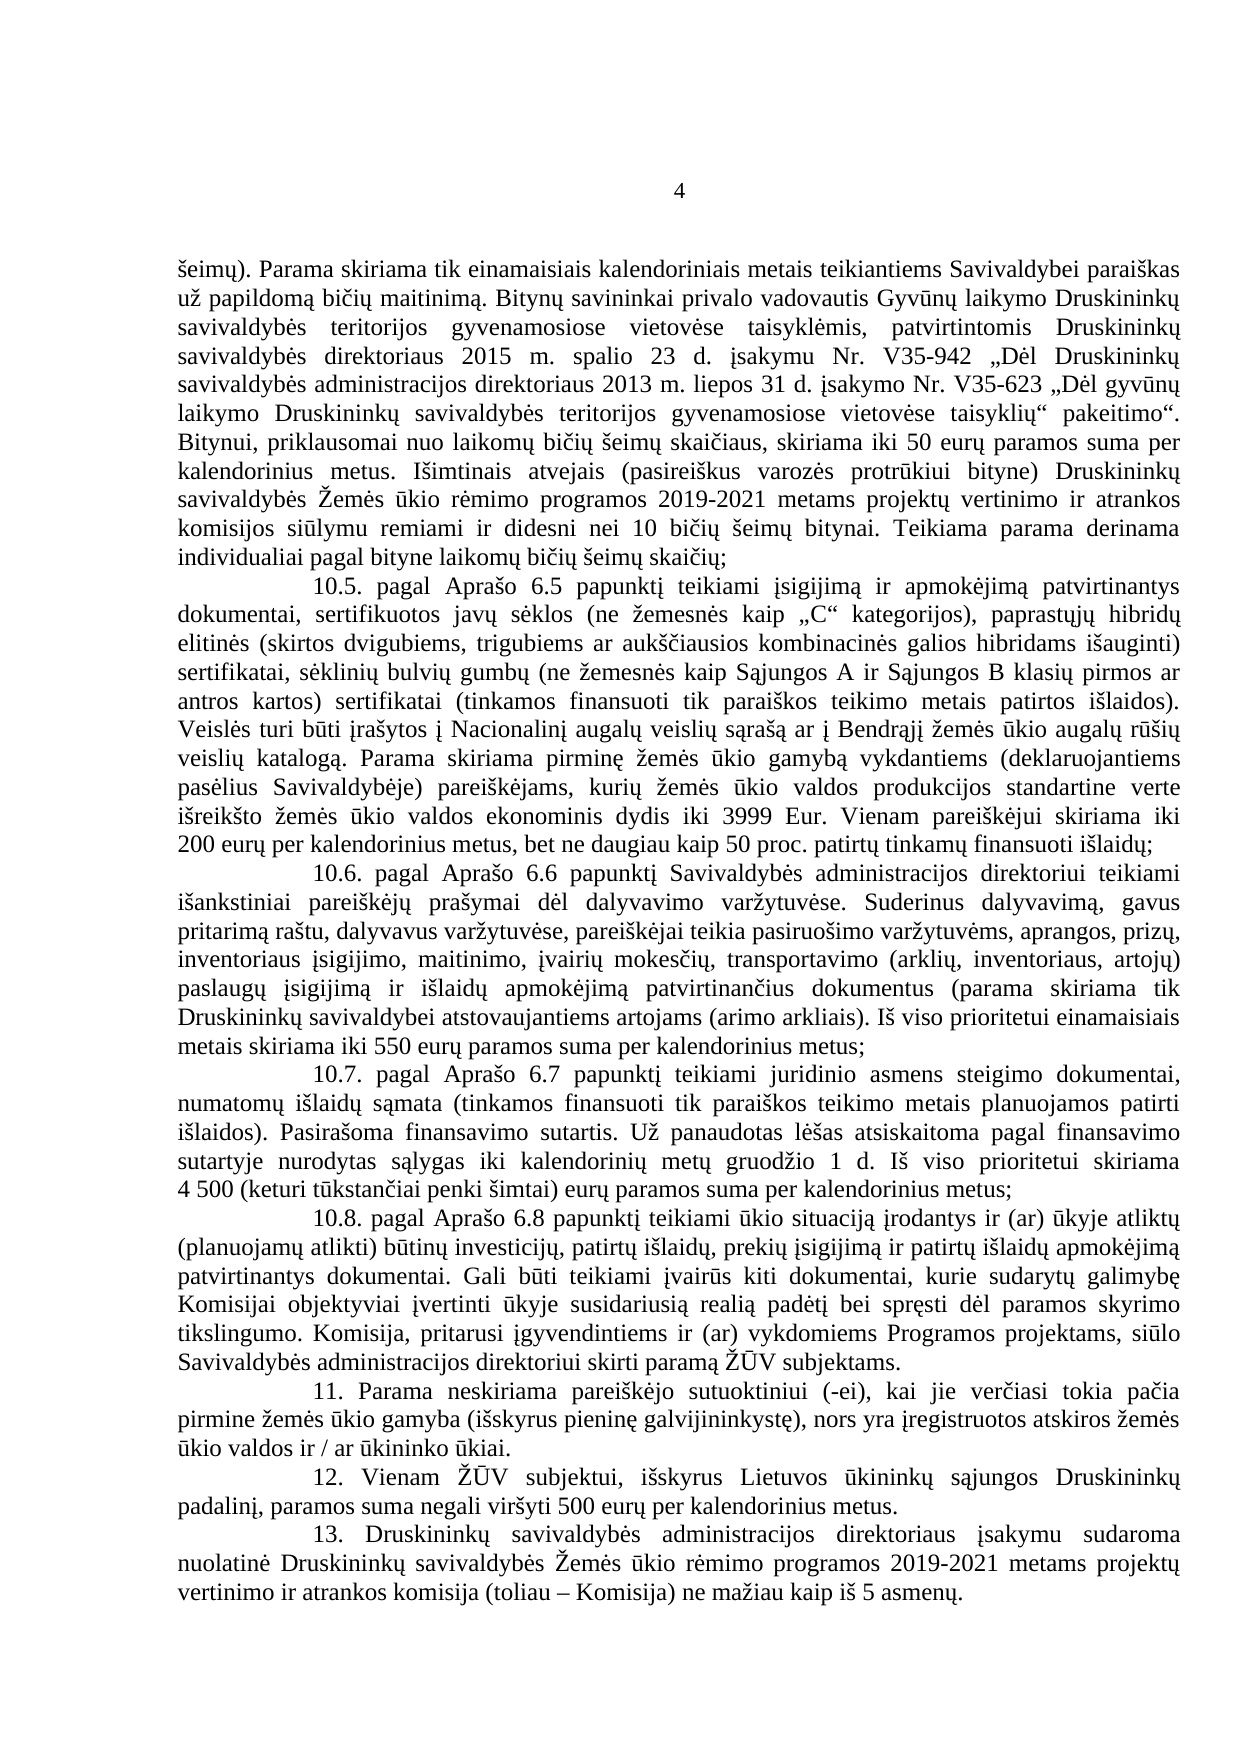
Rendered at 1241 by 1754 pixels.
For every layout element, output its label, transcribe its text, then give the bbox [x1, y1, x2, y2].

text 12. Vienam ŽŪV subjektui, išskyrus Lietuvos ūkininkų sąjungos Druskininkų padalinį, paramos suma negali viršyti 500 eurų per kalendorinius metus. [177, 1462, 1181, 1519]
text 10.6. pagal Aprašo 6.6 papunktį Savivaldybės administracijos direktoriui teikiami išankstiniai pareiškėjų prašymai dėl dalyvavimo varžytuvėse. Suderinus dalyvavimą, gavus pritarimą raštu, dalyvavus varžytuvėse, pareiškėjai teikia pasiruošimo varžytuvėms, aprangos, prizų, inventoriaus įsigijimo, maitinimo, įvairių mokesčių, transportavimo (arklių, inventoriaus, artojų) paslaugų įsigijimą ir išlaidų apmokėjimą patvirtinančius dokumentus (parama skiriama tik Druskininkų savivaldybei atstovaujantiems artojams (arimo arkliais). Iš viso prioritetui einamaisiais metais skiriama iki 550 eurų paramos suma per kalendorinius metus; [177, 858, 1181, 1059]
text 13. Druskininkų savivaldybės administracijos direktoriaus įsakymu sudaroma nuolatinė Druskininkų savivaldybės Žemės ūkio rėmimo programos 2019-2021 metams projektų vertinimo ir atrankos komisija (toliau – Komisija) ne mažiau kaip iš 5 asmenų. [177, 1519, 1181, 1606]
text šeimų). Parama skiriama tik einamaisiais kalendoriniais metais teikiantiems Savivaldybei paraiškas už papildomą bičių maitinimą. Bitynų savininkai privalo vadovautis Gyvūnų laikymo Druskininkų savivaldybės teritorijos gyvenamosiose vietovėse taisyklėmis, patvirtintomis Druskininkų savivaldybės direktoriaus 2015 m. spalio 23 d. įsakymu Nr. V35-942 „Dėl Druskininkų savivaldybės administracijos direktoriaus 2013 m. liepos 31 d. įsakymo Nr. V35-623 „Dėl gyvūnų laikymo Druskininkų savivaldybės teritorijos gyvenamosiose vietovėse taisyklių“ pakeitimo“. Bitynui, priklausomai nuo laikomų bičių šeimų skaičiaus, skiriama iki 50 eurų paramos suma per kalendorinius metus. Išimtinais atvejais (pasireiškus varozės protrūkiui bityne) Druskininkų savivaldybės Žemės ūkio rėmimo programos 2019-2021 metams projektų vertinimo ir atrankos komisijos siūlymu remiami ir didesni nei 10 bičių šeimų bitynai. Teikiama parama derinama individualiai pagal bityne laikomų bičių šeimų skaičių; [177, 254, 1181, 571]
text 10.5. pagal Aprašo 6.5 papunktį teikiami įsigijimą ir apmokėjimą patvirtinantys dokumentai, sertifikuotos javų sėklos (ne žemesnės kaip „C“ kategorijos), paprastųjų hibridų elitinės (skirtos dvigubiems, trigubiems ar aukščiausios kombinacinės galios hibridams išauginti) sertifikatai, sėklinių bulvių gumbų (ne žemesnės kaip Sąjungos A ir Sąjungos B klasių pirmos ar antros kartos) sertifikatai (tinkamos finansuoti tik paraiškos teikimo metais patirtos išlaidos). Veislės turi būti įrašytos į Nacionalinį augalų veislių sąrašą ar į Bendrąjį žemės ūkio augalų rūšių veislių katalogą. Parama skiriama pirminę žemės ūkio gamybą vykdantiems (deklaruojantiems pasėlius Savivaldybėje) pareiškėjams, kurių žemės ūkio valdos produkcijos standartine verte išreikšto žemės ūkio valdos ekonominis dydis iki 3999 Eur. Vienam pareiškėjui skiriama iki 200 eurų per kalendorinius metus, bet ne daugiau kaip 50 proc. patirtų tinkamų finansuoti išlaidų; [177, 571, 1181, 858]
text 10.7. pagal Aprašo 6.7 papunktį teikiami juridinio asmens steigimo dokumentai, numatomų išlaidų sąmata (tinkamos finansuoti tik paraiškos teikimo metais planuojamos patirti išlaidos). Pasirašoma finansavimo sutartis. Už panaudotas lėšas atsiskaitoma pagal finansavimo sutartyje nurodytas sąlygas iki kalendorinių metų gruodžio 1 d. Iš viso prioritetui skiriama 4 500 (keturi tūkstančiai penki šimtai) eurų paramos suma per kalendorinius metus; [177, 1059, 1181, 1203]
text 10.8. pagal Aprašo 6.8 papunktį teikiami ūkio situaciją įrodantys ir (ar) ūkyje atliktų (planuojamų atlikti) būtinų investicijų, patirtų išlaidų, prekių įsigijimą ir patirtų išlaidų apmokėjimą patvirtinantys dokumentai. Gali būti teikiami įvairūs kiti dokumentai, kurie sudarytų galimybę Komisijai objektyviai įvertinti ūkyje susidariusią realią padėtį bei spręsti dėl paramos skyrimo tikslingumo. Komisija, pritarusi įgyvendintiems ir (ar) vykdomiems Programos projektams, siūlo Savivaldybės administracijos direktoriui skirti paramą ŽŪV subjektams. [177, 1203, 1181, 1376]
text 11. Parama neskiriama pareiškėjo sutuoktiniui (-ei), kai jie verčiasi tokia pačia pirmine žemės ūkio gamyba (išskyrus pieninę galvijininkystę), nors yra įregistruotos atskiros žemės ūkio valdos ir / ar ūkininko ūkiai. [177, 1376, 1181, 1462]
